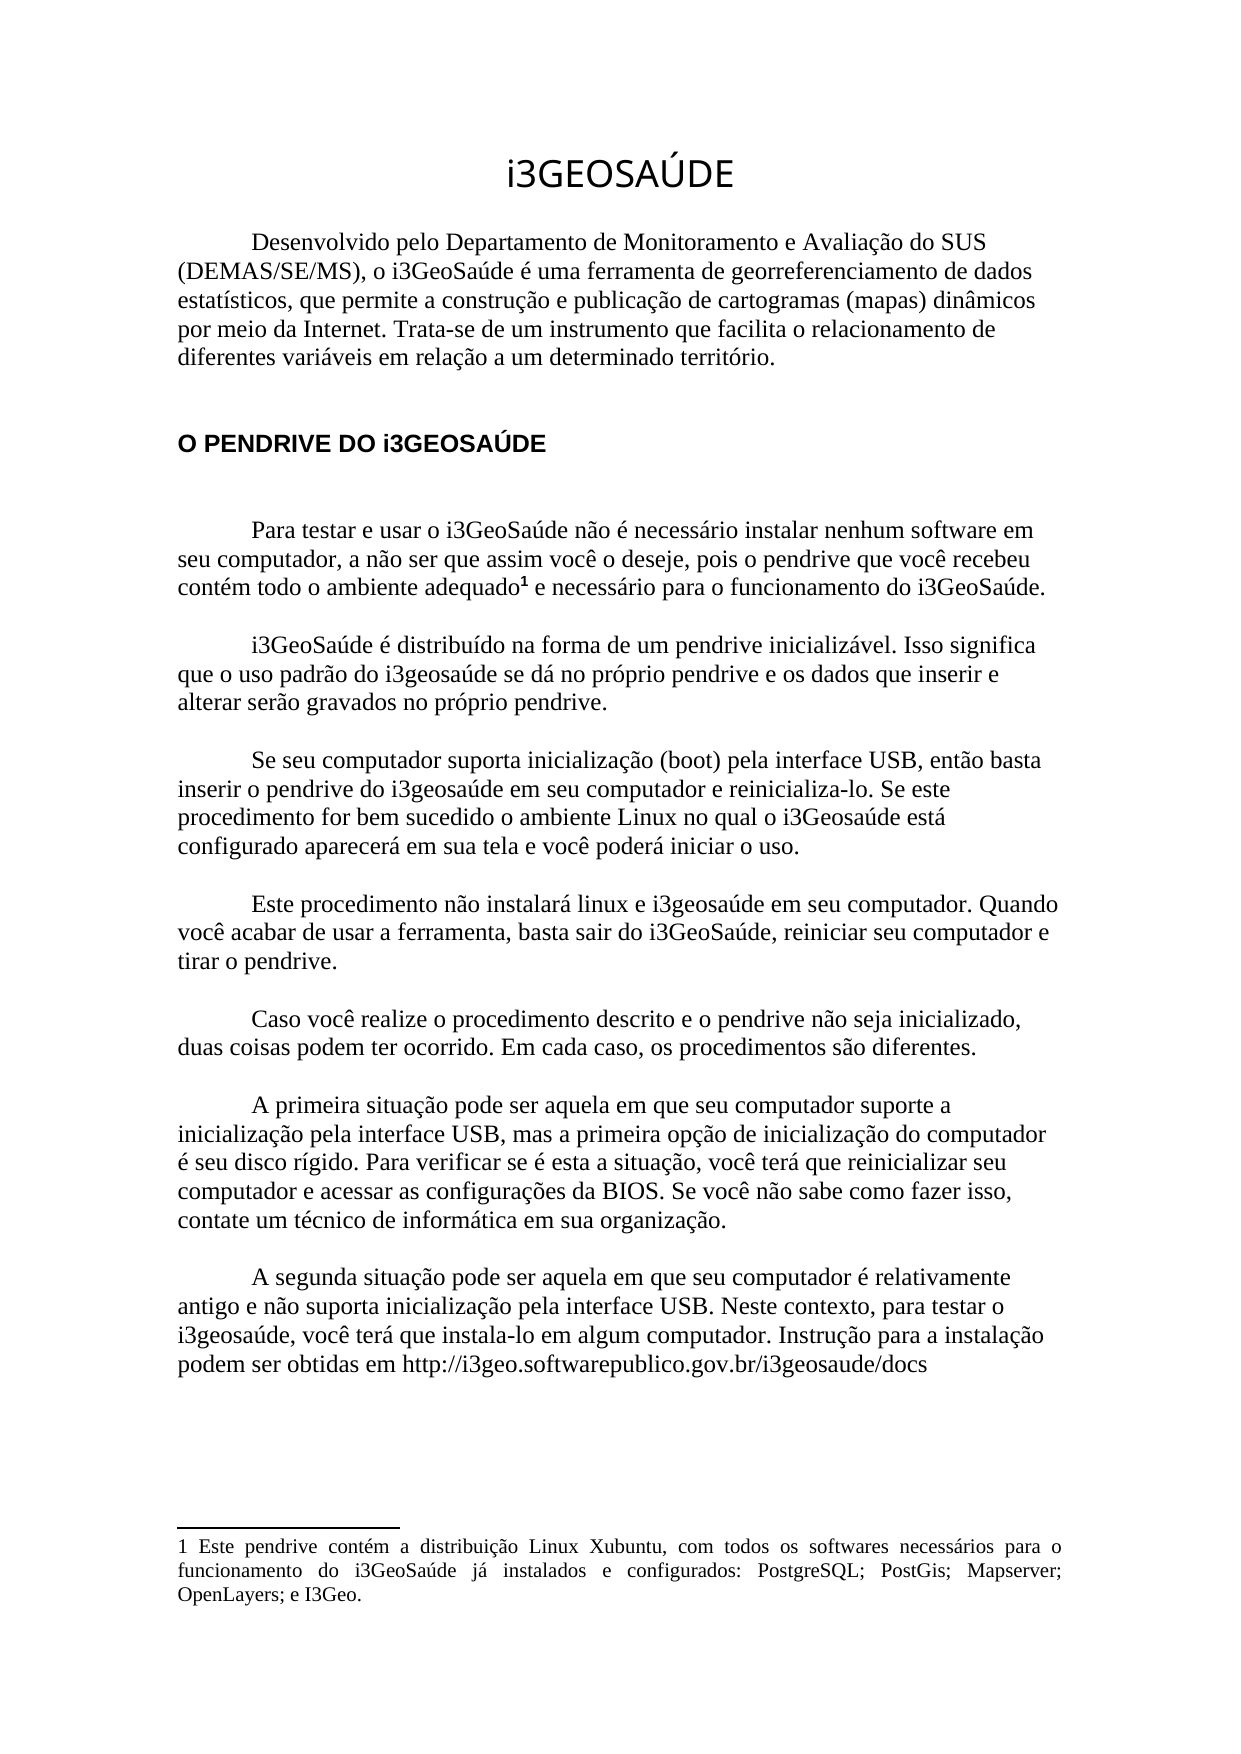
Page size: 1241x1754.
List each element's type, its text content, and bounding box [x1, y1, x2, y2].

text O PENDRIVE DO i3GEOSAÚDE [177, 429, 1063, 457]
text A segunda situação pode ser aquela em que seu computador é relativamente antigo e não suporta inicialização pela interface USB. Neste contexto, para testar o i3geosaúde, você terá que instala-lo em algum computador. Instrução para a instalação podem ser obtidas em http://i3geo.softwarepublico.gov.br/i3geosaude/docs [177, 1262, 1063, 1377]
text Para testar e usar o i3GeoSaúde não é necessário instalar nenhum software em seu computador, a não ser que assim você o deseje, pois o pendrive que você recebeu contém todo o ambiente adequado e necessário para o funcionamento do i3GeoSaúde. [177, 515, 1063, 601]
text i3GEOSAÚDE [177, 148, 1063, 199]
text A primeira situação pode ser aquela em que seu computador suporte a inicialização pela interface USB, mas a primeira opção de inicialização do computador é seu disco rígido. Para verificar se é esta a situação, você terá que reinicializar seu computador e acessar as configurações da BIOS. Se você não sabe como fazer isso, contate um técnico de informática em sua organização. [177, 1090, 1063, 1234]
text Se seu computador suporta inicialização (boot) pela interface USB, então basta inserir o pendrive do i3geosaúde em seu computador e reinicializa-lo. Se este procedimento for bem sucedido o ambiente Linux no qual o i3Geosaúde está configurado aparecerá em sua tela e você poderá iniciar o uso. [177, 745, 1063, 860]
text Desenvolvido pelo Departamento de Monitoramento e Avaliação do SUS (DEMAS/SE/MS), o i3GeoSaúde é uma ferramenta de georreferenciamento de dados estatísticos, que permite a construção e publicação de cartogramas (mapas) dinâmicos por meio da Internet. Trata-se de um instrumento que facilita o relacionamento de diferentes variáveis em relação a um determinado território. [177, 227, 1063, 371]
text Este procedimento não instalará linux e i3geosaúde em seu computador. Quando você acabar de usar a ferramenta, basta sair do i3GeoSaúde, reiniciar seu computador e tirar o pendrive. [177, 889, 1063, 975]
text Este pendrive contém a distribuição Linux Xubuntu, com todos os softwares necessários para o funcionamento do i3GeoSaúde já instalados e configurados: PostgreSQL; PostGis; Mapserver; OpenLayers; e I3Geo. [177, 1534, 1063, 1606]
text i3GeoSaúde é distribuído na forma de um pendrive inicializável. Isso significa que o uso padrão do i3geosaúde se dá no próprio pendrive e os dados que inserir e alterar serão gravados no próprio pendrive. [177, 630, 1063, 716]
text Caso você realize o procedimento descrito e o pendrive não seja inicializado, duas coisas podem ter ocorrido. Em cada caso, os procedimentos são diferentes. [177, 1004, 1063, 1061]
